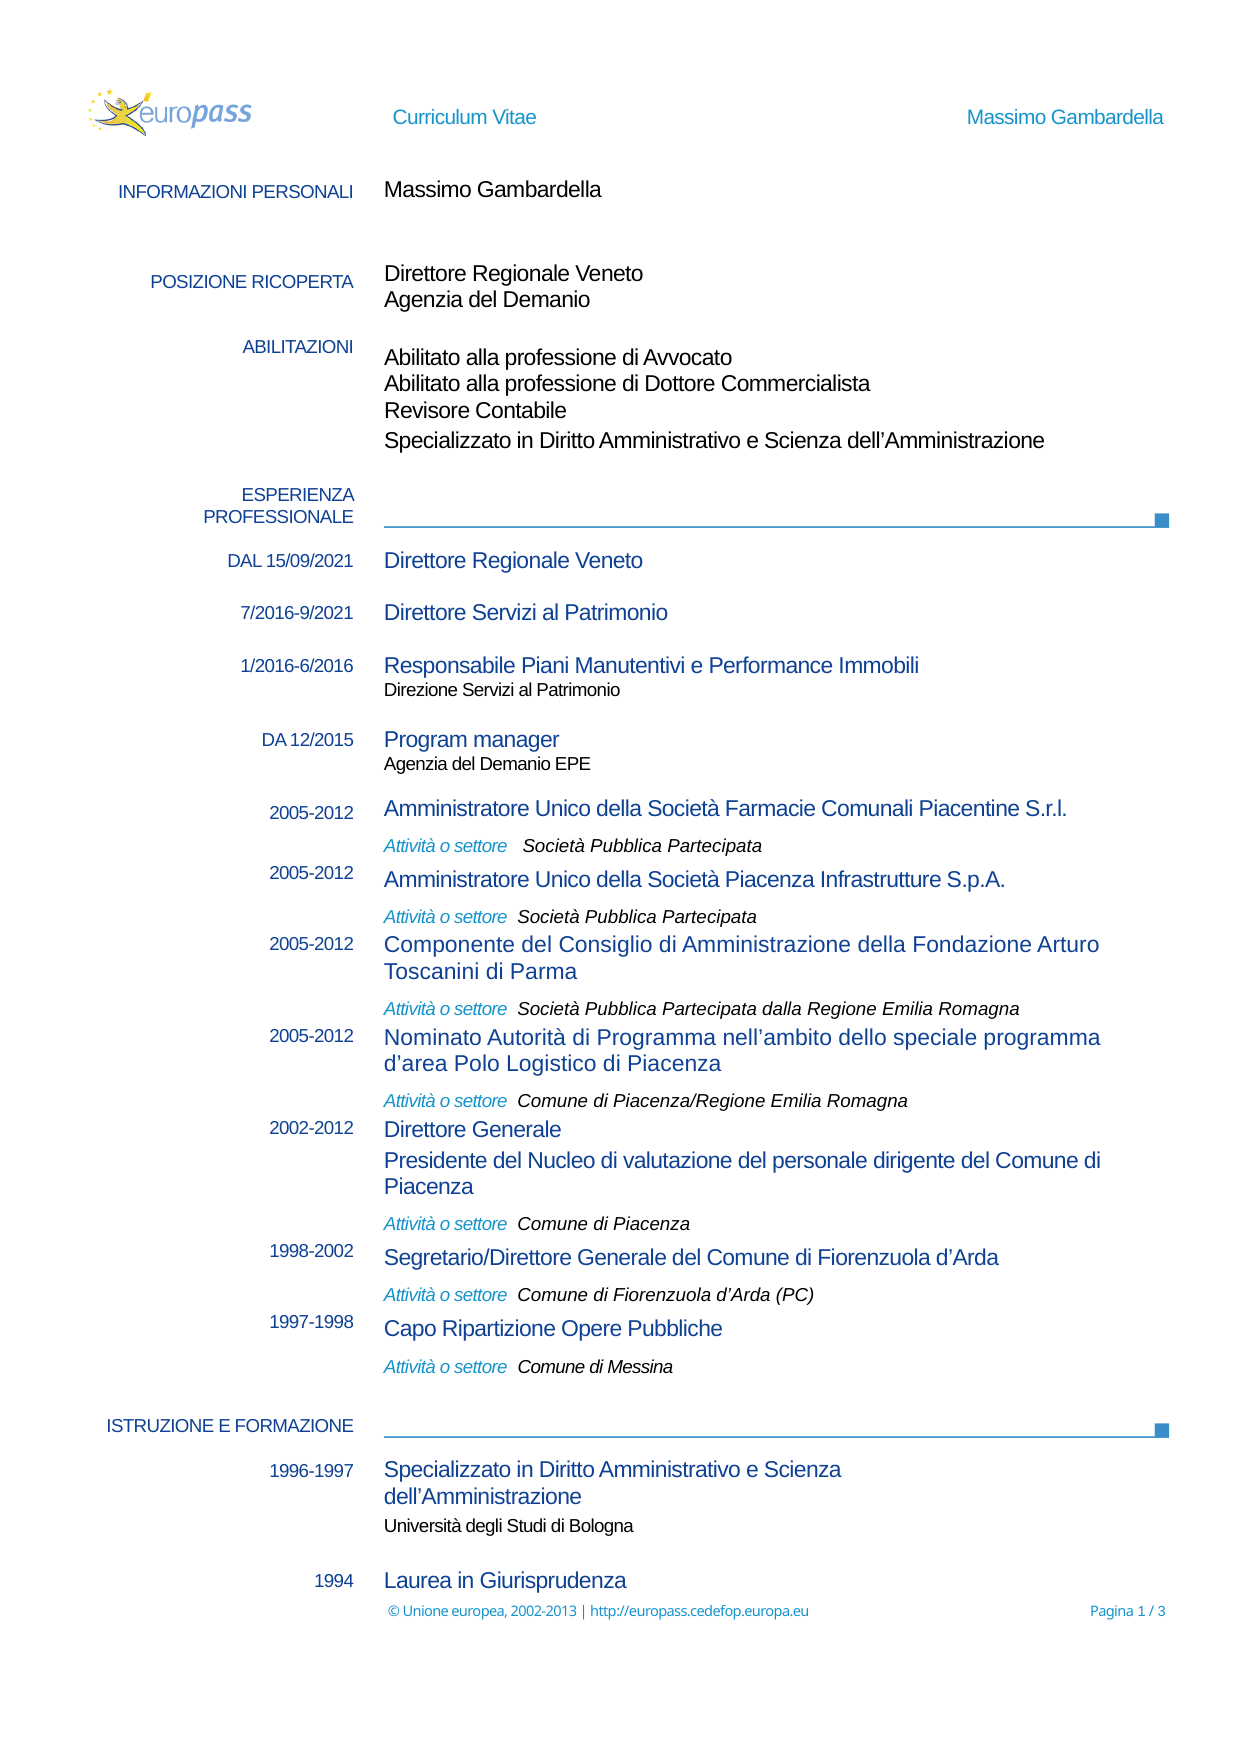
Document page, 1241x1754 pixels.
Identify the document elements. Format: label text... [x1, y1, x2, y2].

table_header POSIZIONE RICOPERTA ABILITAZIONI [89, 250, 384, 465]
table_cell Attività o settore Società Pubblica Partecipata [384, 823, 1169, 858]
table_cell [384, 573, 1169, 599]
table_cell Attività o settore Comune di Fiorenzuola d’Arda (PC) [384, 1272, 1169, 1308]
table_header Direttore Regionale Veneto [384, 547, 1169, 573]
table_header [384, 484, 1169, 526]
table_cell 2002-2012 [89, 1114, 384, 1201]
table_cell 1997-1998 [89, 1308, 384, 1343]
table_cell Nominato Autorità di Programma nell’ambito dello speciale programma d’area Polo Logistico di Piacenza [384, 1022, 1169, 1078]
table_header Direttore Regionale Veneto Agenzia del Demanio Abilitato alla professione di Avvocato Abilitato alla professione di Dottore Commercialista Revisore Contabile Specializzato in Diritto Amministrativo e Scienza dell’Amministrazione [384, 250, 1169, 465]
table_header [384, 1415, 1169, 1436]
table_cell [89, 986, 384, 1022]
table_cell Amministratore Unico della Società Farmacie Comunali Piacentine S.r.l. [384, 774, 1169, 823]
table_cell Università degli Studi di Bologna [384, 1509, 1169, 1546]
table_cell Attività o settore Comune di Piacenza/Regione Emilia Romagna [384, 1079, 1169, 1114]
table_header DAL 15/09/2021 [89, 547, 384, 573]
table_header 1996-1997 [89, 1456, 384, 1567]
table_cell [89, 1272, 384, 1308]
table_header Massimo Gambardella [384, 171, 1169, 207]
table_cell 2005-2012 [89, 774, 384, 823]
table_cell Laurea in Giurisprudenza [384, 1567, 1169, 1593]
table_header ESPERIENZA PROFESSIONALE [89, 484, 384, 527]
table_cell 1998-2002 [89, 1237, 384, 1272]
table_cell [89, 1343, 384, 1396]
table_cell 2005-2012 [89, 859, 384, 894]
table_cell [89, 1079, 384, 1114]
table_cell 7/2016-9/2021 [89, 599, 384, 652]
table_cell Attività o settore Comune di Messina [384, 1343, 1169, 1396]
table_cell [89, 894, 384, 929]
table_cell 1/2016-6/2016 DA 12/2015 [89, 652, 384, 774]
table_cell Amministratore Unico della Società Piacenza Infrastrutture S.p.A. [384, 859, 1169, 894]
table_cell [89, 573, 384, 599]
table_cell Componente del Consiglio di Amministrazione della Fondazione Arturo Toscanini di Parma [384, 929, 1169, 986]
table_header [1034, 1456, 1169, 1509]
table_cell 2005-2012 [89, 1022, 384, 1078]
table_cell Capo Ripartizione Opere Pubbliche [384, 1308, 1169, 1343]
table_cell Segretario/Direttore Generale del Comune di Fiorenzuola d’Arda [384, 1237, 1169, 1272]
table_cell Attività o settore Società Pubblica Partecipata [384, 894, 1169, 929]
table_cell Direttore Generale Presidente del Nucleo di valutazione del personale dirigente del Comune di Piacenza [384, 1114, 1169, 1201]
table_cell 2005-2012 [89, 929, 384, 986]
table_cell Attività o settore Comune di Piacenza [384, 1201, 1169, 1237]
table_cell Attività o settore Società Pubblica Partecipata dalla Regione Emilia Romagna [384, 986, 1169, 1022]
table_header ISTRUZIONE E FORMAZIONE [89, 1415, 384, 1437]
table_cell Responsabile Piani Manutentivi e Performance Immobili Direzione Servizi al Patrimonio Program manager Agenzia del Demanio EPE [384, 652, 1169, 774]
table_cell [89, 1201, 384, 1237]
table_cell 1994 [89, 1567, 384, 1593]
table_cell [89, 207, 1169, 230]
table_header INFORMAZIONI PERSONALI [89, 171, 384, 207]
table_cell Direttore Servizi al Patrimonio [384, 599, 1169, 652]
table_header Specializzato in Diritto Amministrativo e Scienza dell’Amministrazione [384, 1456, 1033, 1509]
table_cell [89, 823, 384, 858]
table_cell [384, 1546, 1169, 1567]
